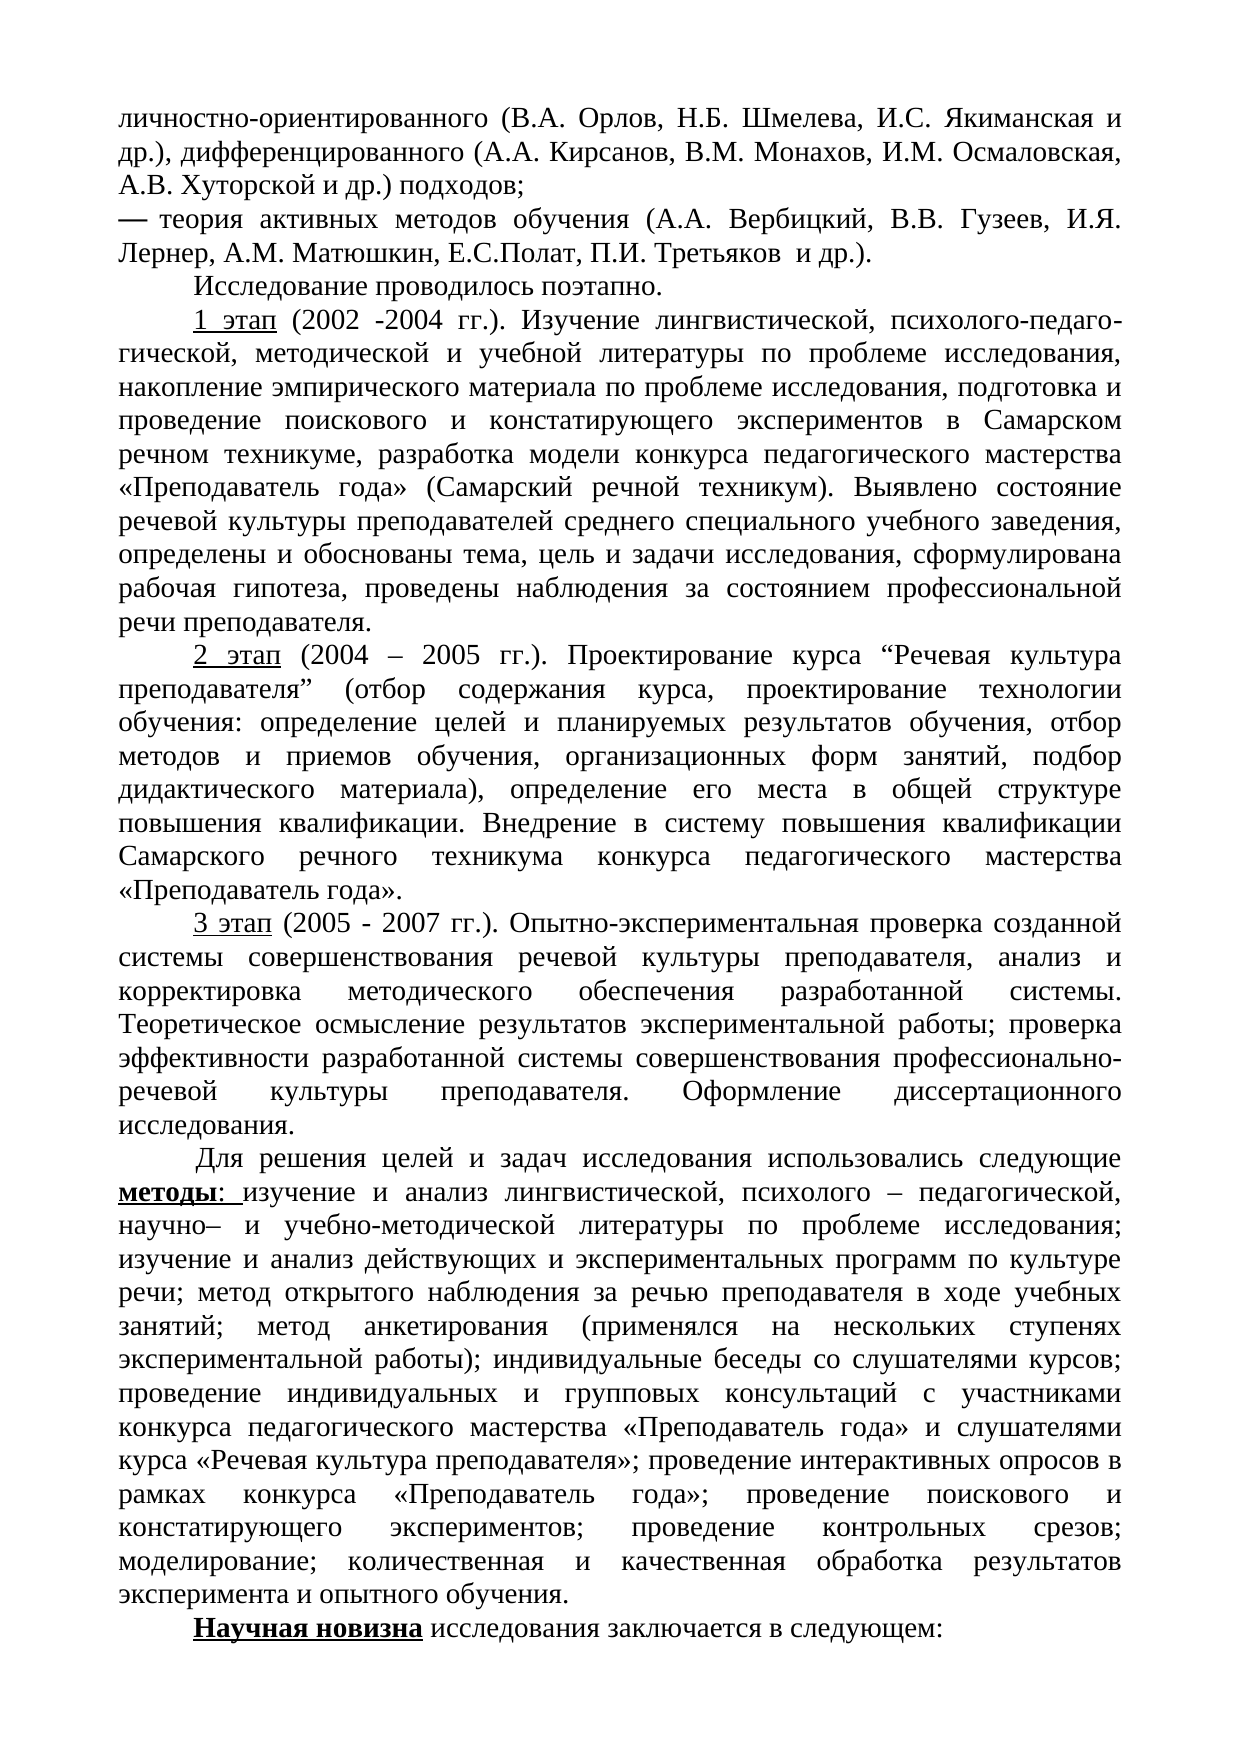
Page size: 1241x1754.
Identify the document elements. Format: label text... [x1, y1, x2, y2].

list теория активных методов обучения (А.А. Вербицкий, В.В. Гузеев, И.Я. Лернер, А.М. Матюшкин, Е.С.Полат, П.И. Третьяков и др.). [118, 201, 1123, 268]
text Научная новизна исследования заключается в следующем: [118, 1610, 1123, 1643]
text Исследование проводилось поэтапно. [118, 268, 1123, 302]
text 2 этап (2004 – 2005 гг.). Проектирование курса “Речевая культура преподавателя” (отбор содержания курса, проектирование технологии обучения: определение целей и планируемых результатов обучения, отбор методов и приемов обучения, организационных форм занятий, подбор дидактического материала), определение его места в общей структуре повышения квалификации. Внедрение в систему повышения квалификации Самарского речного техникума конкурса педагогического мастерства «Преподаватель года». [118, 637, 1123, 906]
text 1 этап (2002 -2004 гг.). Изучение лингвистической, психолого-педаго­гической, методической и учебной литературы по проблеме исследования, накопление эмпирического материала по проблеме исследования, подготовка и проведение поискового и констатирующего экспериментов в Самарском речном техникуме, разработка модели конкурса педагогического мастерства «Преподаватель года» (Самарский речной техникум). Выявлено состояние речевой культуры преподавателей среднего специального учебного заведения, определены и обоснованы тема, цель и задачи исследования, сформулирована рабочая гипотеза, проведены наблюдения за состоянием профессиональной речи преподавателя. [118, 302, 1123, 637]
text Для решения целей и задач исследования использовались следующие методы: изучение и анализ лингвистической, психолого – педагогической, научно– и учебно-методической литературы по проблеме исследования; изучение и анализ действующих и экспериментальных программ по культуре речи; метод открытого наблюдения за речью преподавателя в ходе учебных занятий; метод анкетирования (применялся на нескольких ступенях экспериментальной работы); индивидуальные беседы со слушателями курсов; проведение индивидуальных и групповых консультаций с участниками конкурса педагогического мастерства «Преподаватель года» и слушателями курса «Речевая культура преподавателя»; проведение интерактивных опросов в рамках конкурса «Преподаватель года»; проведение поискового и констатирующего экспериментов; проведение контрольных срезов; моделирование; количественная и качественная обработка результатов эксперимента и опытного обучения. [118, 1140, 1123, 1610]
text 3 этап (2005 - 2007 гг.). Опытно-экспериментальная проверка созданной системы совершенствования речевой культуры преподавателя, анализ и корректировка методического обеспечения разработанной системы. Теоретическое осмысление результатов экспериментальной работы; проверка эффективности разработанной системы совершенствования профессионально-речевой культуры преподавателя. Оформление диссертационного исследования. [118, 906, 1123, 1140]
list личностно-ориентированного (В.А. Орлов, Н.Б. Шмелева, И.С. Якиманская и др.), дифференцированного (А.А. Кирсанов, В.М. Монахов, И.М. Осмаловская, А.В. Хуторской и др.) подходов; [118, 100, 1123, 201]
